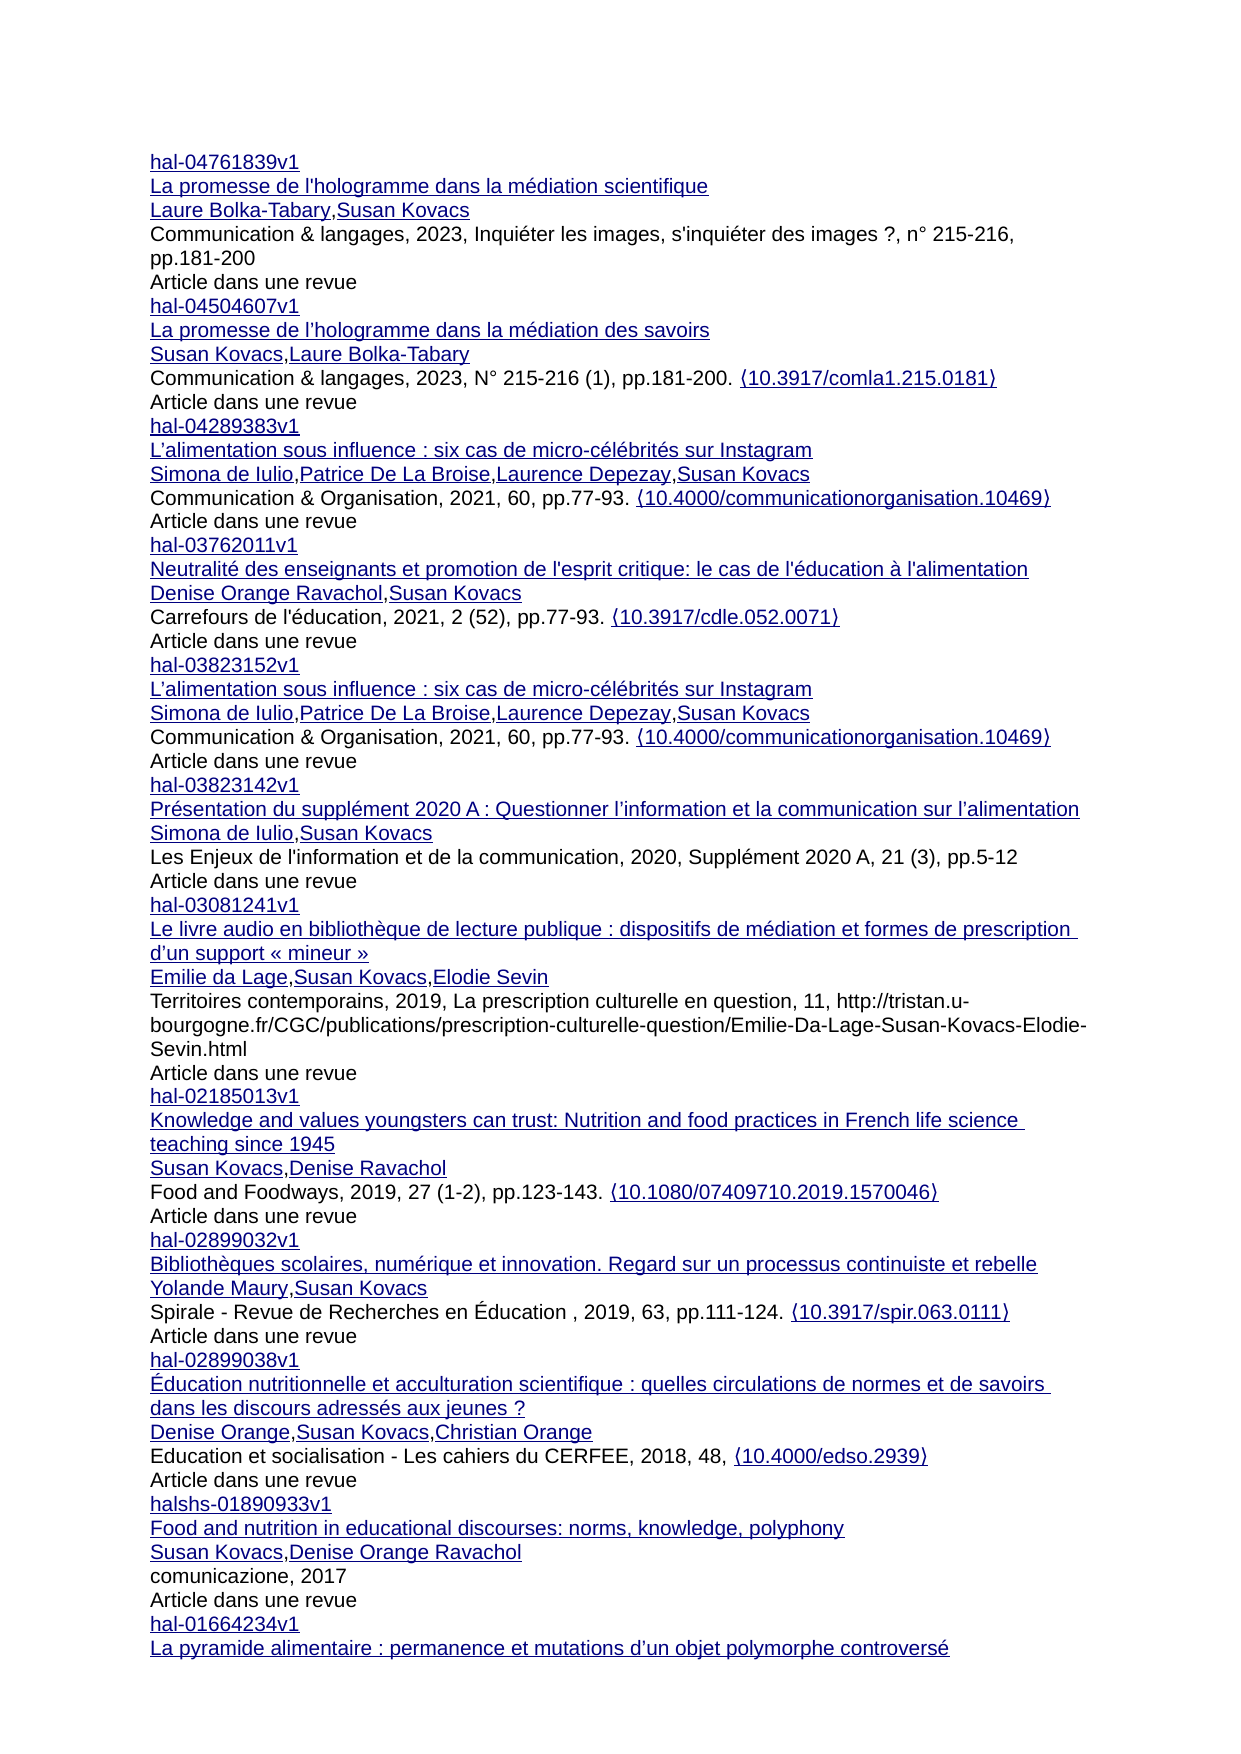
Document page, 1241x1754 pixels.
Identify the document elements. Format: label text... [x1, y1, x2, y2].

table_cell Présentation du supplément 2020 A : Questionner l’information et la communication sur l’alimentation Simona de Iulio,Susan Kovacs Les Enjeux de l'information et de la communication, 2020, Supplément 2020 A, 21 (3), pp.5-12 Article dans une revue hal-03081241v1 [150, 797, 1090, 917]
table_cell L’alimentation sous influence : six cas de micro-célébrités sur Instagram Simona de Iulio,Patrice De La Broise,Laurence Depezay,Susan Kovacs Communication & Organisation, 2021, 60, pp.77-93. ⟨10.4000/communicationorganisation.10469⟩ Article dans une revue hal-03823142v1 [150, 677, 1090, 797]
table_cell La pyramide alimentaire : permanence et mutations d’un objet polymorphe controversé [150, 1635, 1090, 1659]
table_cell La promesse de l’hologramme dans la médiation des savoirs Susan Kovacs,Laure Bolka-Tabary Communication & langages, 2023, N° 215-216 (1), pp.181-200. ⟨10.3917/comla1.215.0181⟩ Article dans une revue hal-04289383v1 [150, 318, 1090, 437]
table_cell Bibliothèques scolaires, numérique et innovation. Regard sur un processus continuiste et rebelle Yolande Maury,Susan Kovacs Spirale - Revue de Recherches en Éducation , 2019, 63, pp.111-124. ⟨10.3917/spir.063.0111⟩ Article dans une revue hal-02899038v1 [150, 1252, 1090, 1372]
table_cell Éducation nutritionnelle et acculturation scientifique : quelles circulations de normes et de savoirs dans les discours adressés aux jeunes ? Denise Orange,Susan Kovacs,Christian Orange Education et socialisation - Les cahiers du CERFEE, 2018, 48, ⟨10.4000/edso.2939⟩ Article dans une revue halshs-01890933v1 [150, 1372, 1090, 1516]
table_cell La promesse de l'hologramme dans la médiation scientifique Laure Bolka-Tabary,Susan Kovacs Communication & langages, 2023, Inquiéter les images, s'inquiéter des images ?, n° 215-216, pp.181-200 Article dans une revue hal-04504607v1 [150, 174, 1090, 318]
table_cell Food and nutrition in educational discourses: norms, knowledge, polyphony Susan Kovacs,Denise Orange Ravachol comunicazione, 2017 Article dans une revue hal-01664234v1 [150, 1516, 1090, 1635]
table_cell Neutralité des enseignants et promotion de l'esprit critique: le cas de l'éducation à l'alimentation Denise Orange Ravachol,Susan Kovacs Carrefours de l'éducation, 2021, 2 (52), pp.77-93. ⟨10.3917/cdle.052.0071⟩ Article dans une revue hal-03823152v1 [150, 557, 1090, 677]
table_cell hal-04761839v1 [150, 150, 1090, 174]
table_cell Knowledge and values youngsters can trust: Nutrition and food practices in French life science teaching since 1945 Susan Kovacs,Denise Ravachol Food and Foodways, 2019, 27 (1-2), pp.123-143. ⟨10.1080/07409710.2019.1570046⟩ Article dans une revue hal-02899032v1 [150, 1108, 1090, 1252]
table_cell Le livre audio en bibliothèque de lecture publique : dispositifs de médiation et formes de prescription d’un support « mineur » Emilie da Lage,Susan Kovacs,Elodie Sevin Territoires contemporains, 2019, La prescription culturelle en question, 11, http://tristan.u-bourgogne.fr/CGC/publications/prescription-culturelle-question/Emilie-Da-Lage-Susan-Kovacs-Elodie-Sevin.html Article dans une revue hal-02185013v1 [150, 917, 1090, 1108]
table_cell L’alimentation sous influence : six cas de micro-célébrités sur Instagram Simona de Iulio,Patrice De La Broise,Laurence Depezay,Susan Kovacs Communication & Organisation, 2021, 60, pp.77-93. ⟨10.4000/communicationorganisation.10469⟩ Article dans une revue hal-03762011v1 [150, 438, 1090, 557]
